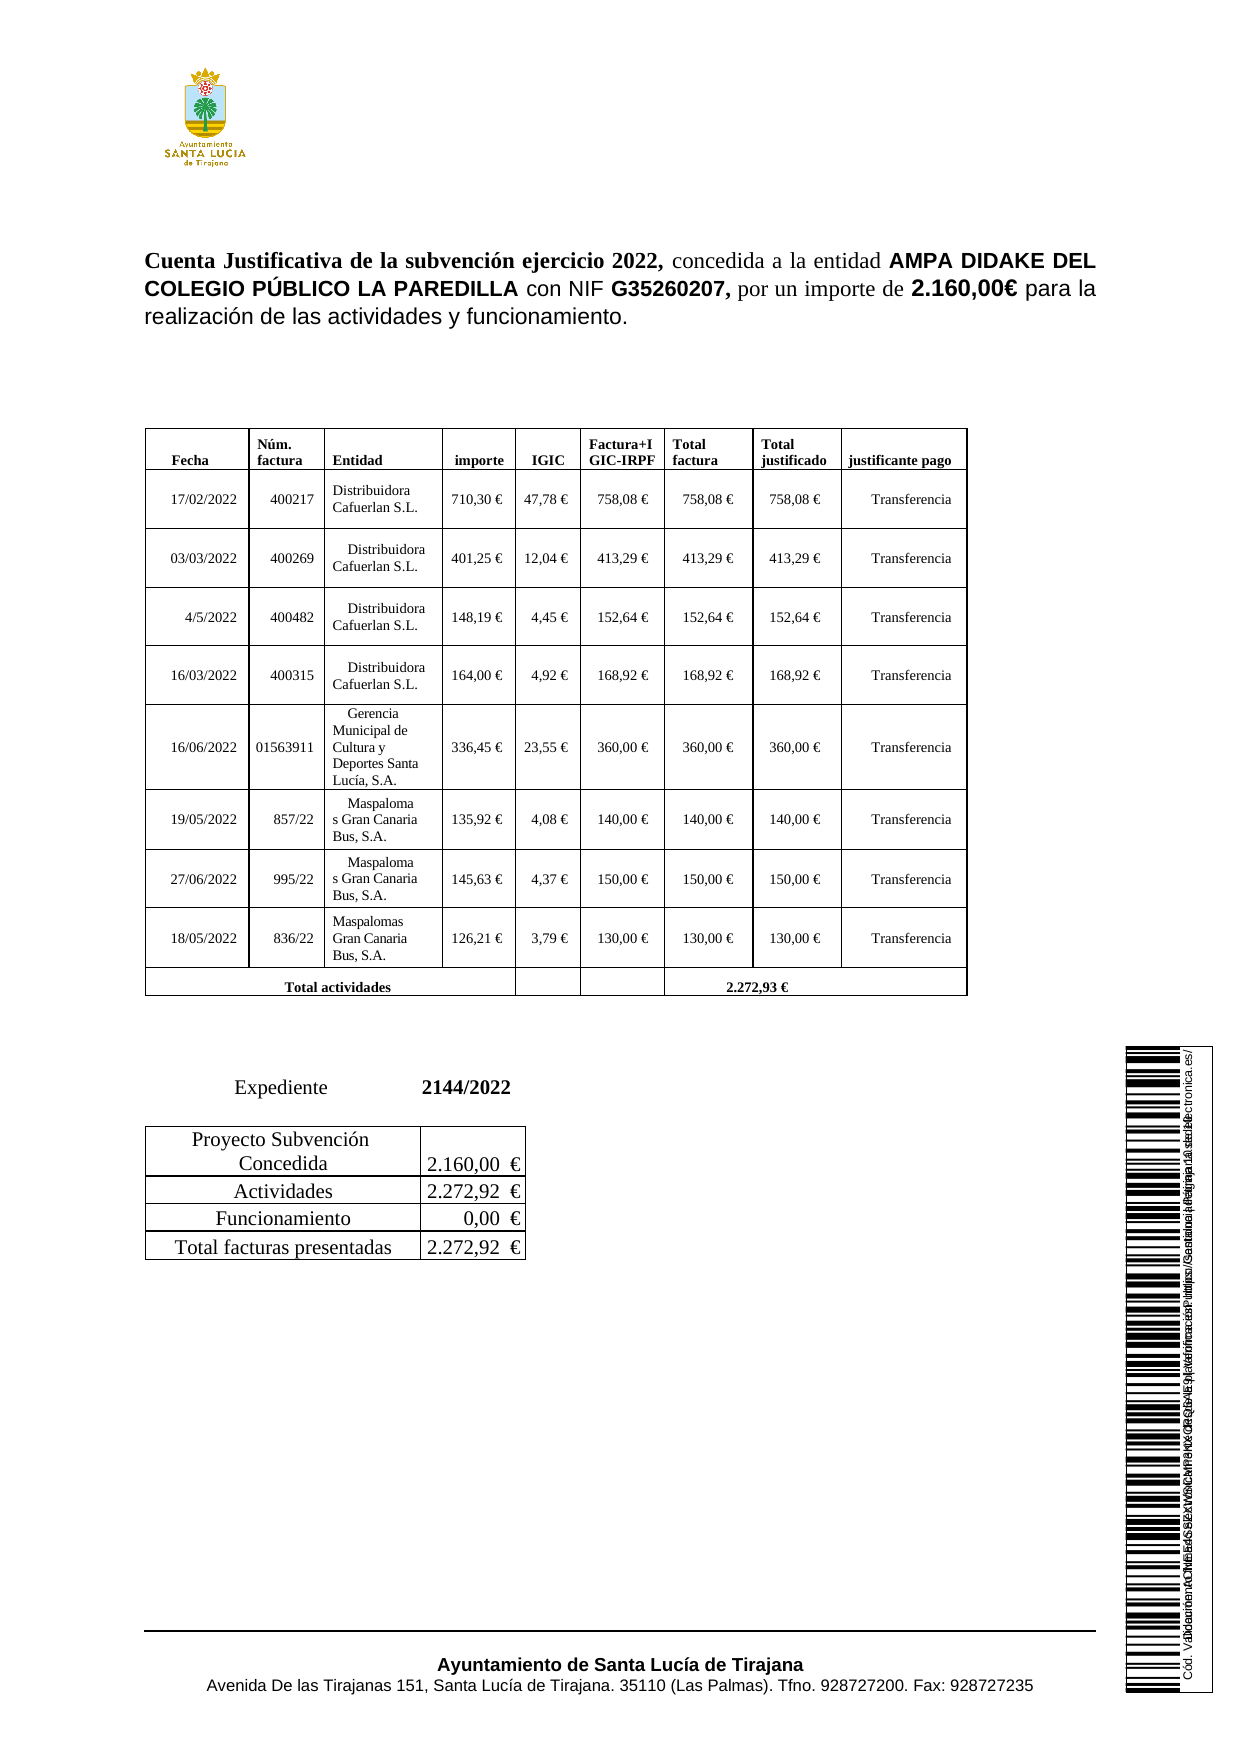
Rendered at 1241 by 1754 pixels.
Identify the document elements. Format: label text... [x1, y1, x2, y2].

picture [165, 67, 246, 167]
table_cell 413,29 € [581, 529, 664, 587]
table_cell 150,00 € [581, 850, 664, 907]
table_cell 168,92 € [754, 646, 841, 704]
table_cell 140,00 € [665, 790, 752, 849]
table_cell 152,64 € [581, 588, 664, 645]
text Expediente 2144/2022 [234, 1075, 1096, 1099]
table_header Cód. Validación: ACNEE4SSZXWSCMP3KXCRQ6AE9 | Verificación: https://santaluciadetirajana.sedelectronica.es/ Documento firmado electrónicamente desde la plataforma esPublico Gestiona | Página 10 de 10 [1180, 1047, 1212, 1692]
table_cell Transferencia [842, 790, 966, 849]
table_cell Transferencia [842, 588, 966, 645]
table_cell 148,19 € [443, 588, 515, 645]
text Ayuntamiento de Santa Lucía de Tirajana [144, 1655, 1096, 1676]
table_header Total factura [665, 429, 752, 469]
table_cell 413,29 € [665, 529, 752, 587]
table_cell 126,21 € [443, 908, 515, 967]
table_header 2.160,00 [421, 1127, 504, 1175]
table_cell 168,92 € [581, 646, 664, 704]
table_cell 12,04 € [516, 529, 580, 587]
table_cell 401,25 € [443, 529, 515, 587]
table_cell 03/03/2022 [146, 529, 248, 587]
table_cell 413,29 € [754, 529, 841, 587]
table_header € [505, 1127, 525, 1175]
table_cell 17/02/2022 [146, 470, 248, 528]
table_cell Distribuidora Cafuerlan S.L. [325, 529, 442, 587]
table_cell 4,37 € [516, 850, 580, 907]
table_cell Distribuidora Cafuerlan S.L. [325, 646, 442, 704]
table_cell Gerencia Municipal de Cultura y Deportes Santa Lucía, S.A. [325, 705, 442, 789]
table_cell Maspalomas Gran Canaria Bus, S.A. [325, 790, 442, 849]
table_cell Transferencia [842, 470, 966, 528]
table_cell 2.272,92 [421, 1177, 504, 1203]
table_header importe [443, 429, 515, 469]
table_cell 857/22 [250, 790, 324, 849]
table_cell Distribuidora Cafuerlan S.L. [325, 470, 442, 528]
table_cell 19/05/2022 [146, 790, 248, 849]
text Cuenta Justificativa de la subvención ejercicio 2022, concedida a la entidad AMPA DIDAKE DEL COLEGIO PÚBLICO LA PAREDILLA con NIF G35260207, por un importe de 2.160,00€ para la realización de las actividades y funcionamiento. [144, 246, 1096, 331]
table_cell 164,00 € [443, 646, 515, 704]
table_cell 152,64 € [665, 588, 752, 645]
table_cell 758,08 € [581, 470, 664, 528]
table_cell 4,45 € [516, 588, 580, 645]
table_cell 135,92 € [443, 790, 515, 849]
table_cell 150,00 € [665, 850, 752, 907]
table_cell Maspalomas Gran Canaria Bus, S.A. [325, 850, 442, 907]
table_cell € [505, 1232, 525, 1259]
table_cell 130,00 € [665, 908, 752, 967]
table_cell 130,00 € [754, 908, 841, 967]
table_cell 150,00 € [754, 850, 841, 907]
table_header Total justificado [754, 429, 841, 469]
table_cell 995/22 [250, 850, 324, 907]
table_cell 140,00 € [581, 790, 664, 849]
table_cell 2.272,93 € [665, 968, 966, 995]
table_cell 2.272,92 [421, 1232, 504, 1259]
table_cell [581, 968, 664, 995]
table_cell Total facturas presentadas [146, 1232, 420, 1259]
table_cell 152,64 € [754, 588, 841, 645]
table_cell 758,08 € [754, 470, 841, 528]
picture [1127, 1047, 1180, 1692]
table_cell 758,08 € [665, 470, 752, 528]
table_cell Funcionamiento [146, 1204, 420, 1230]
table_header Núm. factura [250, 429, 324, 469]
table_cell Maspalomas Gran Canaria Bus, S.A. [325, 908, 442, 967]
table_header IGIC [516, 429, 580, 469]
table_cell 336,45 € [443, 705, 515, 789]
table_cell 400217 [250, 470, 324, 528]
table_cell Transferencia [842, 908, 966, 967]
table_cell Transferencia [842, 705, 966, 789]
table_cell 16/06/2022 [146, 705, 248, 789]
table_cell 360,00 € [581, 705, 664, 789]
table_cell 168,92 € [665, 646, 752, 704]
table_header justificante pago [842, 429, 966, 469]
table_cell 360,00 € [754, 705, 841, 789]
table_cell 0,00 [421, 1204, 504, 1230]
table_header Factura+I GIC-IRPF [581, 429, 664, 469]
table_header Fecha [146, 429, 248, 469]
table_cell 4,08 € [516, 790, 580, 849]
table_cell Distribuidora Cafuerlan S.L. [325, 588, 442, 645]
table_cell 145,63 € [443, 850, 515, 907]
table_cell Total actividades [146, 968, 515, 995]
table_cell 47,78 € [516, 470, 580, 528]
table_cell 360,00 € [665, 705, 752, 789]
table_cell 23,55 € [516, 705, 580, 789]
text Avenida De las Tirajanas 151, Santa Lucía de Tirajana. 35110 (Las Palmas). Tfno. 928727200. Fax: 928727235 [144, 1676, 1096, 1696]
table_header Proyecto Subvención Concedida [146, 1127, 420, 1175]
table_cell 710,30 € [443, 470, 515, 528]
table_header Entidad [325, 429, 442, 469]
table_cell 4,92 € [516, 646, 580, 704]
table_cell € [505, 1204, 525, 1230]
table_cell 400482 [250, 588, 324, 645]
table_cell 836/22 [250, 908, 324, 967]
table_cell 400269 [250, 529, 324, 587]
table_cell Transferencia [842, 646, 966, 704]
table_cell 16/03/2022 [146, 646, 248, 704]
table_cell 18/05/2022 [146, 908, 248, 967]
table_cell 400315 [250, 646, 324, 704]
table_cell € [505, 1177, 525, 1203]
table_cell Transferencia [842, 529, 966, 587]
table_cell 01563911 [250, 705, 324, 789]
table_cell 3,79 € [516, 908, 580, 967]
table_cell 27/06/2022 [146, 850, 248, 907]
table_cell Actividades [146, 1177, 420, 1203]
table_cell Transferencia [842, 850, 966, 907]
table_cell 140,00 € [754, 790, 841, 849]
table_cell 130,00 € [581, 908, 664, 967]
table_cell 4/5/2022 [146, 588, 248, 645]
table_cell [516, 968, 580, 995]
